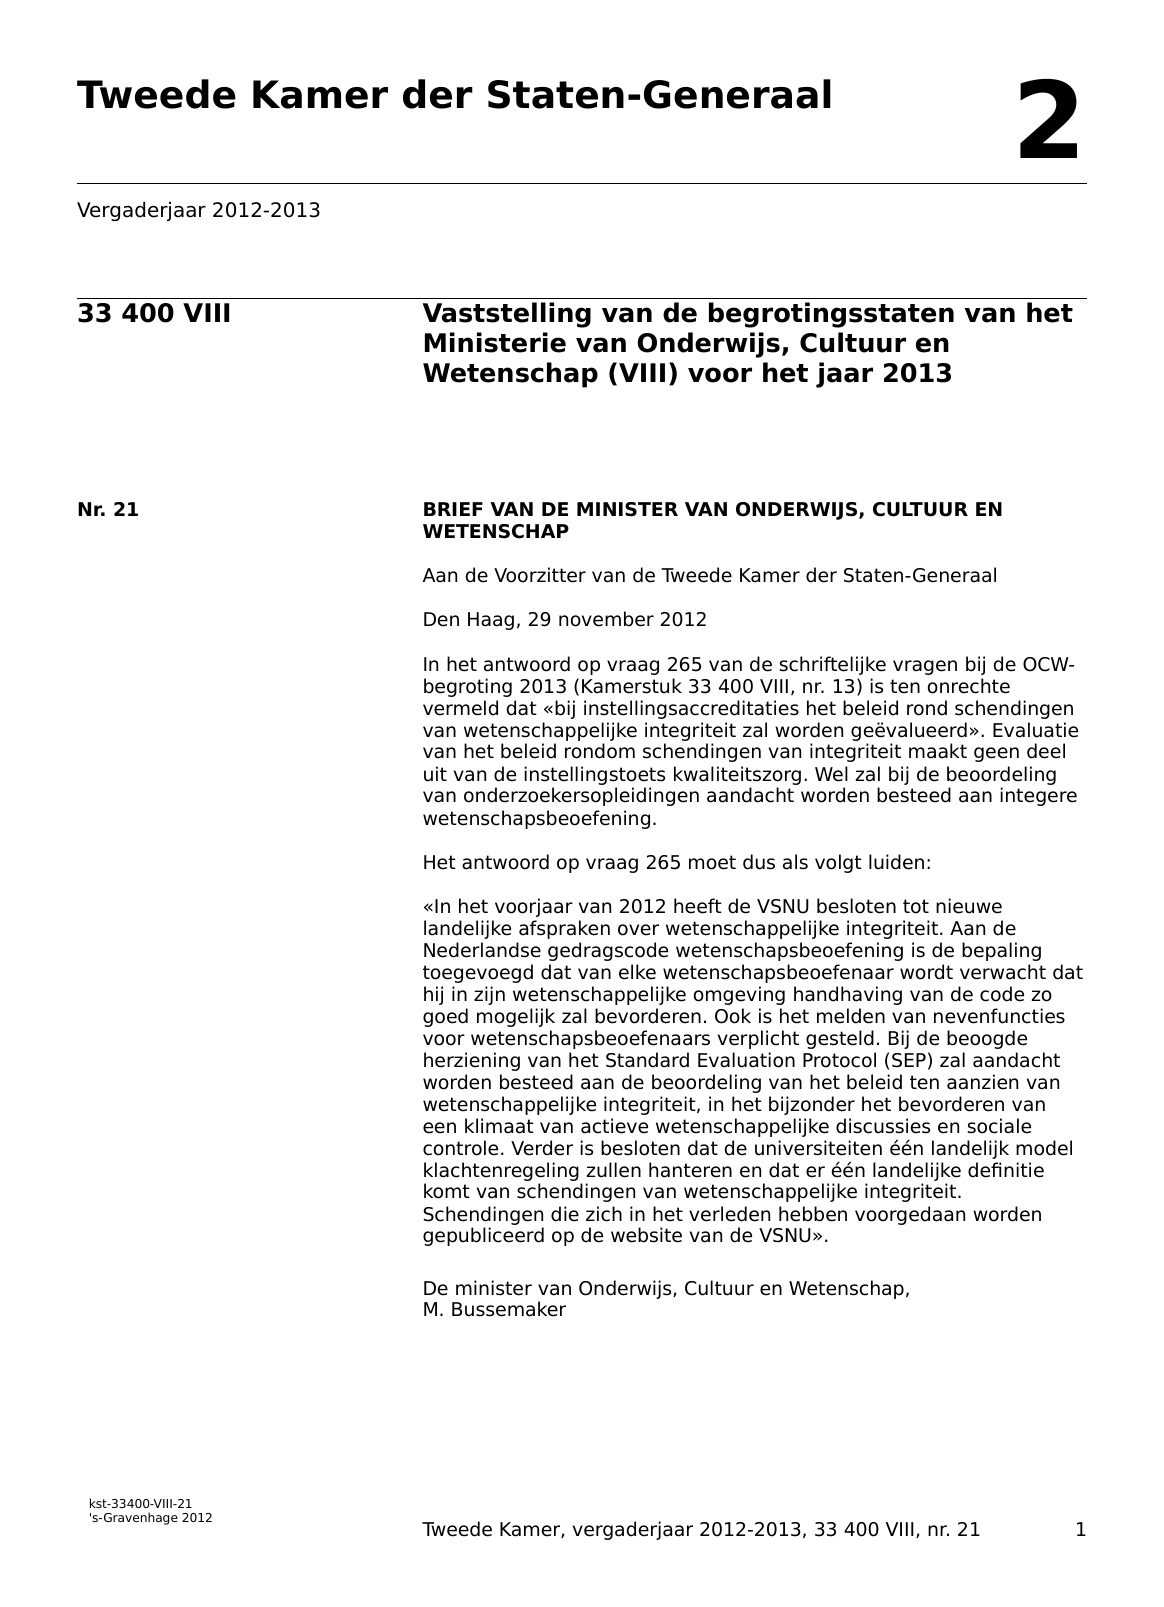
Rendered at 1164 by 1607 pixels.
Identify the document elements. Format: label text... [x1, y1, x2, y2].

text In het antwoord op vraag 265 van de schriftelijke vragen bij de OCW-begroting 2013 (Kamerstuk 33 400 VIII, nr. 13) is ten onrechte vermeld dat «bij instellingsaccreditaties het beleid rond schendingen van wetenschappelijke integriteit zal worden geëvalueerd». Evaluatie van het beleid rondom schendingen van integriteit maakt geen deel uit van de instellingstoets kwaliteitszorg. Wel zal bij de beoordeling van onderzoekersopleidingen aandacht worden besteed aan integere wetenschapsbeoefening. [422, 653, 1087, 829]
table_header 2 [886, 59, 1087, 183]
subtitle Nr. 21 BRIEF VAN DE MINISTER VAN ONDERWIJS, CULTUUR EN WETENSCHAP [77, 499, 1087, 543]
table_cell Vergaderjaar 2012-2013 [77, 184, 1087, 298]
text «In het voorjaar van 2012 heeft de VSNU besloten tot nieuwe landelijke afspraken over wetenschappelijke integriteit. Aan de Nederlandse gedragscode wetenschapsbeoefening is de bepaling toegevoegd dat van elke wetenschapsbeoefenaar wordt verwacht dat hij in zijn wetenschappelijke omgeving handhaving van de code zo goed mogelijk zal bevorderen. Ook is het melden van nevenfuncties voor wetenschapsbeoefenaars verplicht gesteld. Bij de beoogde herziening van het Standard Evaluation Protocol (SEP) zal aandacht worden besteed aan de beoordeling van het beleid ten aanzien van wetenschappelijke integriteit, in het bijzonder het bevorderen van een klimaat van actieve wetenschappelijke discussies en sociale controle. Verder is besloten dat de universiteiten één landelijk model klachtenregeling zullen hanteren en dat er één landelijke definitie komt van schendingen van wetenschappelijke integriteit. Schendingen die zich in het verleden hebben voorgedaan worden gepubliceerd op de website van de VSNU». [422, 896, 1087, 1247]
text Den Haag, 29 november 2012 [422, 609, 1087, 631]
table_header Tweede Kamer der Staten-Generaal [77, 59, 886, 183]
text De minister van Onderwijs, Cultuur en Wetenschap, M. Bussemaker [422, 1277, 1087, 1321]
text Het antwoord op vraag 265 moet dus als volgt luiden: [422, 852, 1087, 873]
text 's-Gravenhage 2012 [88, 1511, 323, 1525]
text Aan de Voorzitter van de Tweede Kamer der Staten-Generaal [422, 565, 1087, 587]
subtitle 33 400 VIII Vaststelling van de begrotingsstaten van het Ministerie van Onderwijs, Cultuur en Wetenschap (VIII) voor het jaar 2013 [77, 299, 1087, 388]
text kst-33400-VIII-21 [88, 1497, 323, 1511]
